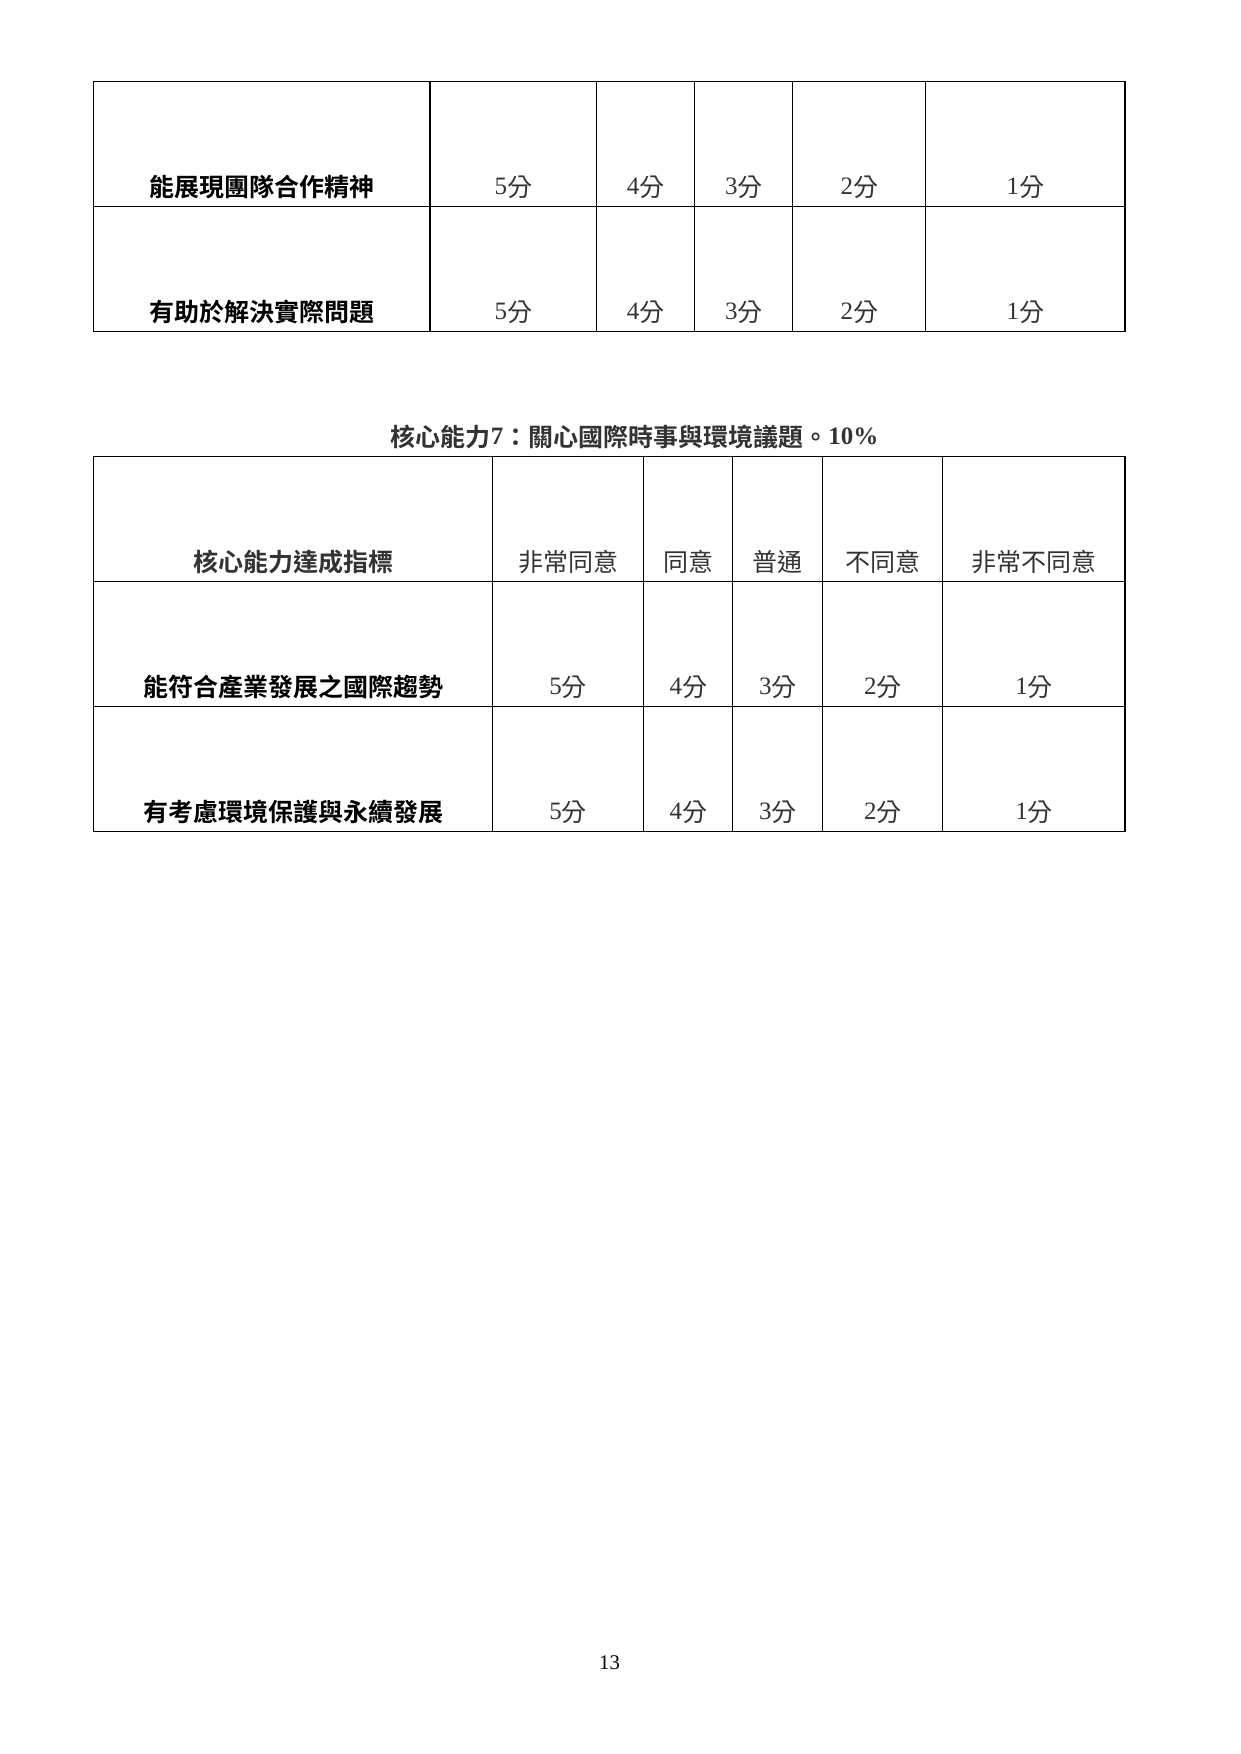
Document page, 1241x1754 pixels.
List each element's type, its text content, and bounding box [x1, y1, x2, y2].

table_cell 5分 [493, 707, 643, 831]
table_cell 有助於解決實際問題 [94, 207, 429, 331]
table_cell 1分 [926, 207, 1124, 331]
table_cell 4分 [597, 207, 694, 331]
table_cell 2分 [793, 207, 925, 331]
table_cell 1分 [926, 82, 1124, 206]
table_header 核心能力達成指標 [94, 457, 492, 581]
table_cell 5分 [431, 82, 596, 206]
table_header 同意 [644, 457, 732, 581]
table_cell 3分 [733, 582, 822, 706]
table_cell 3分 [733, 707, 822, 831]
table_cell 2分 [793, 82, 925, 206]
table_cell 5分 [431, 207, 596, 331]
table_cell 3分 [695, 82, 792, 206]
table_cell 1分 [943, 707, 1124, 831]
table_cell 4分 [644, 582, 732, 706]
table_header 非常同意 [493, 457, 643, 581]
table_cell 2分 [823, 582, 942, 706]
table_cell 有考慮環境保護與永續發展 [94, 707, 492, 831]
table_cell 5分 [493, 582, 643, 706]
table_cell 1分 [943, 582, 1124, 706]
table_cell 2分 [823, 707, 942, 831]
table_cell 4分 [597, 82, 694, 206]
table_header 非常不同意 [943, 457, 1124, 581]
table_cell 能展現團隊合作精神 [94, 82, 429, 206]
table_cell 3分 [695, 207, 792, 331]
table_cell 能符合產業發展之國際趨勢 [94, 582, 492, 706]
table_header 普通 [733, 457, 822, 581]
table_cell 4分 [644, 707, 732, 831]
table_header 不同意 [823, 457, 942, 581]
text 核心能力7：關心國際時事與環境議題。10% [144, 393, 1125, 456]
